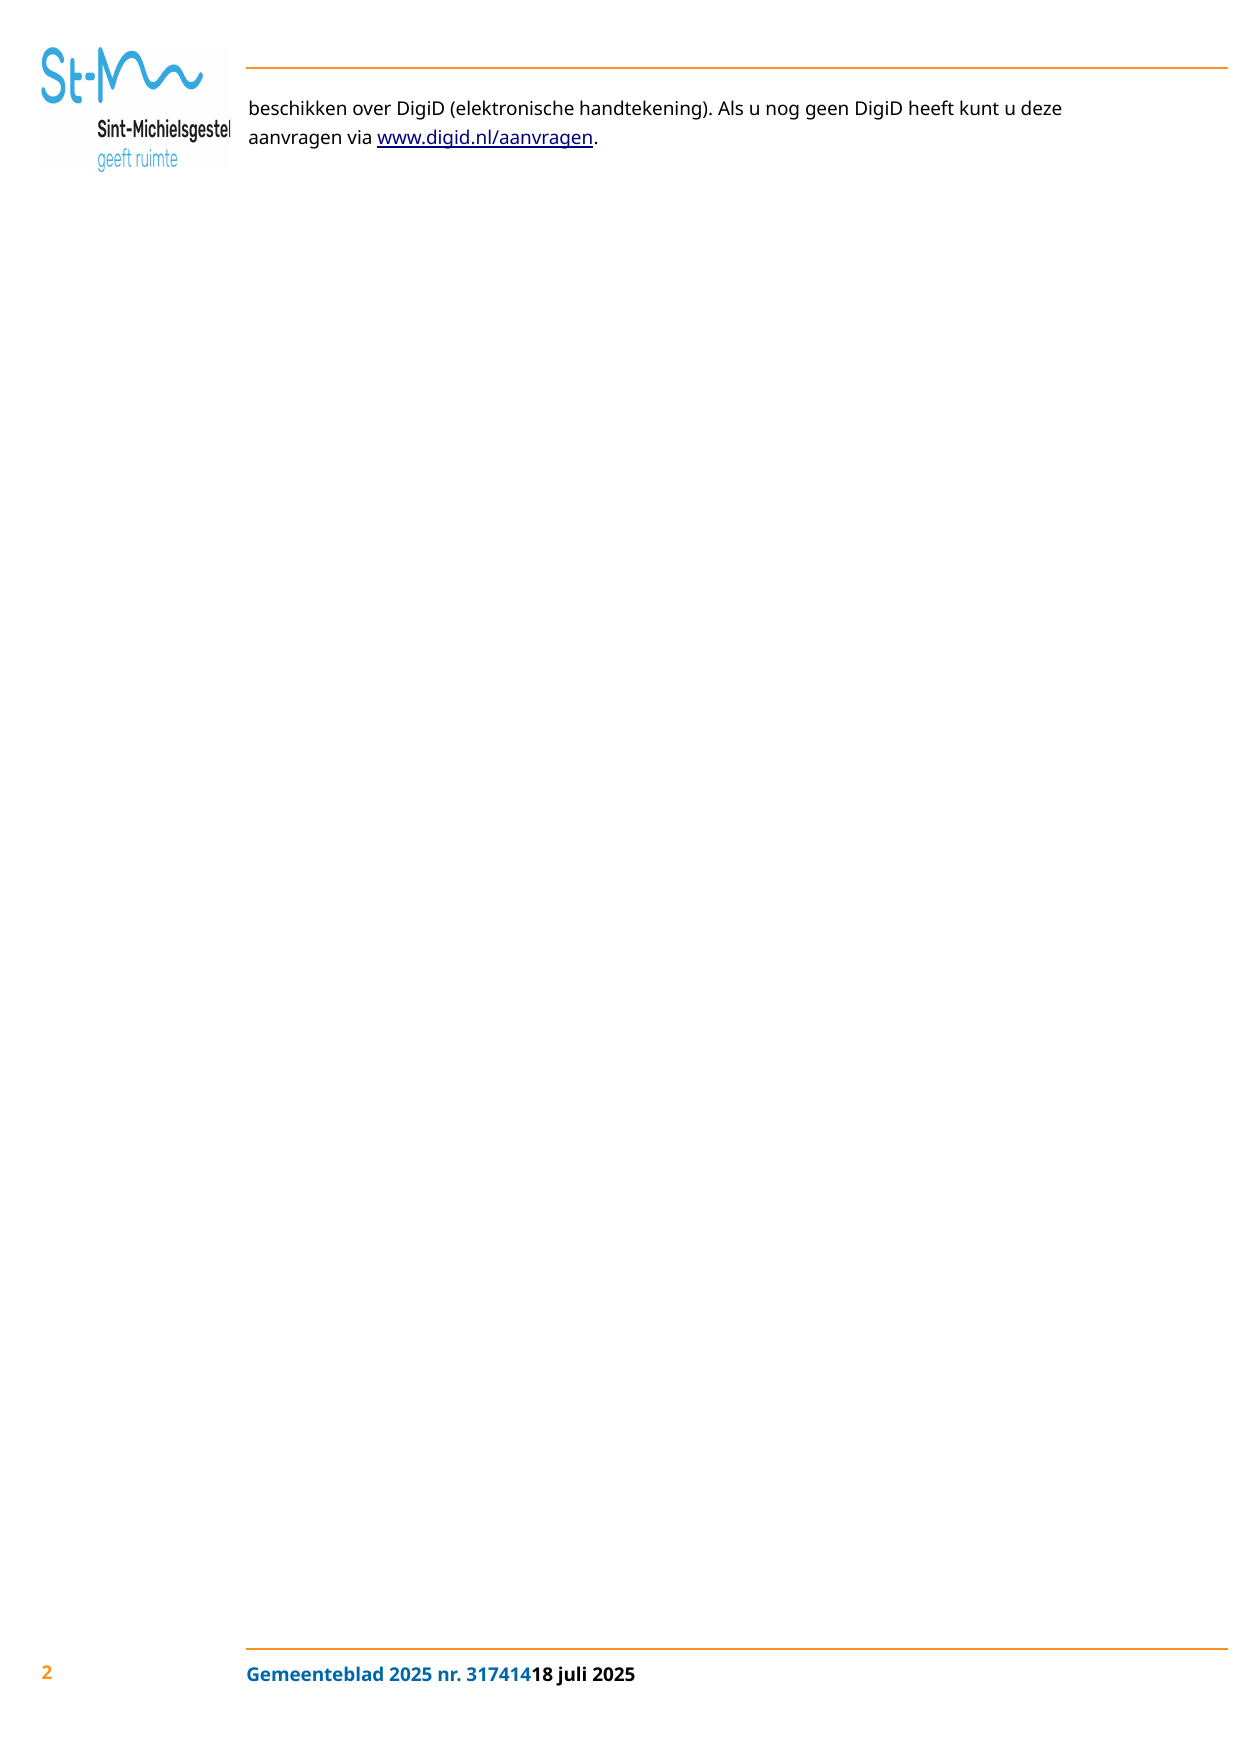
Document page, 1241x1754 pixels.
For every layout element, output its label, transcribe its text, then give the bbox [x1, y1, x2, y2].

text beschikken over DigiD (elektronische handtekening). Als u nog geen DigiD heeft kunt u deze aanvragen via www.digid.nl/aanvragen. [248, 95, 1152, 150]
picture [41, 47, 231, 172]
